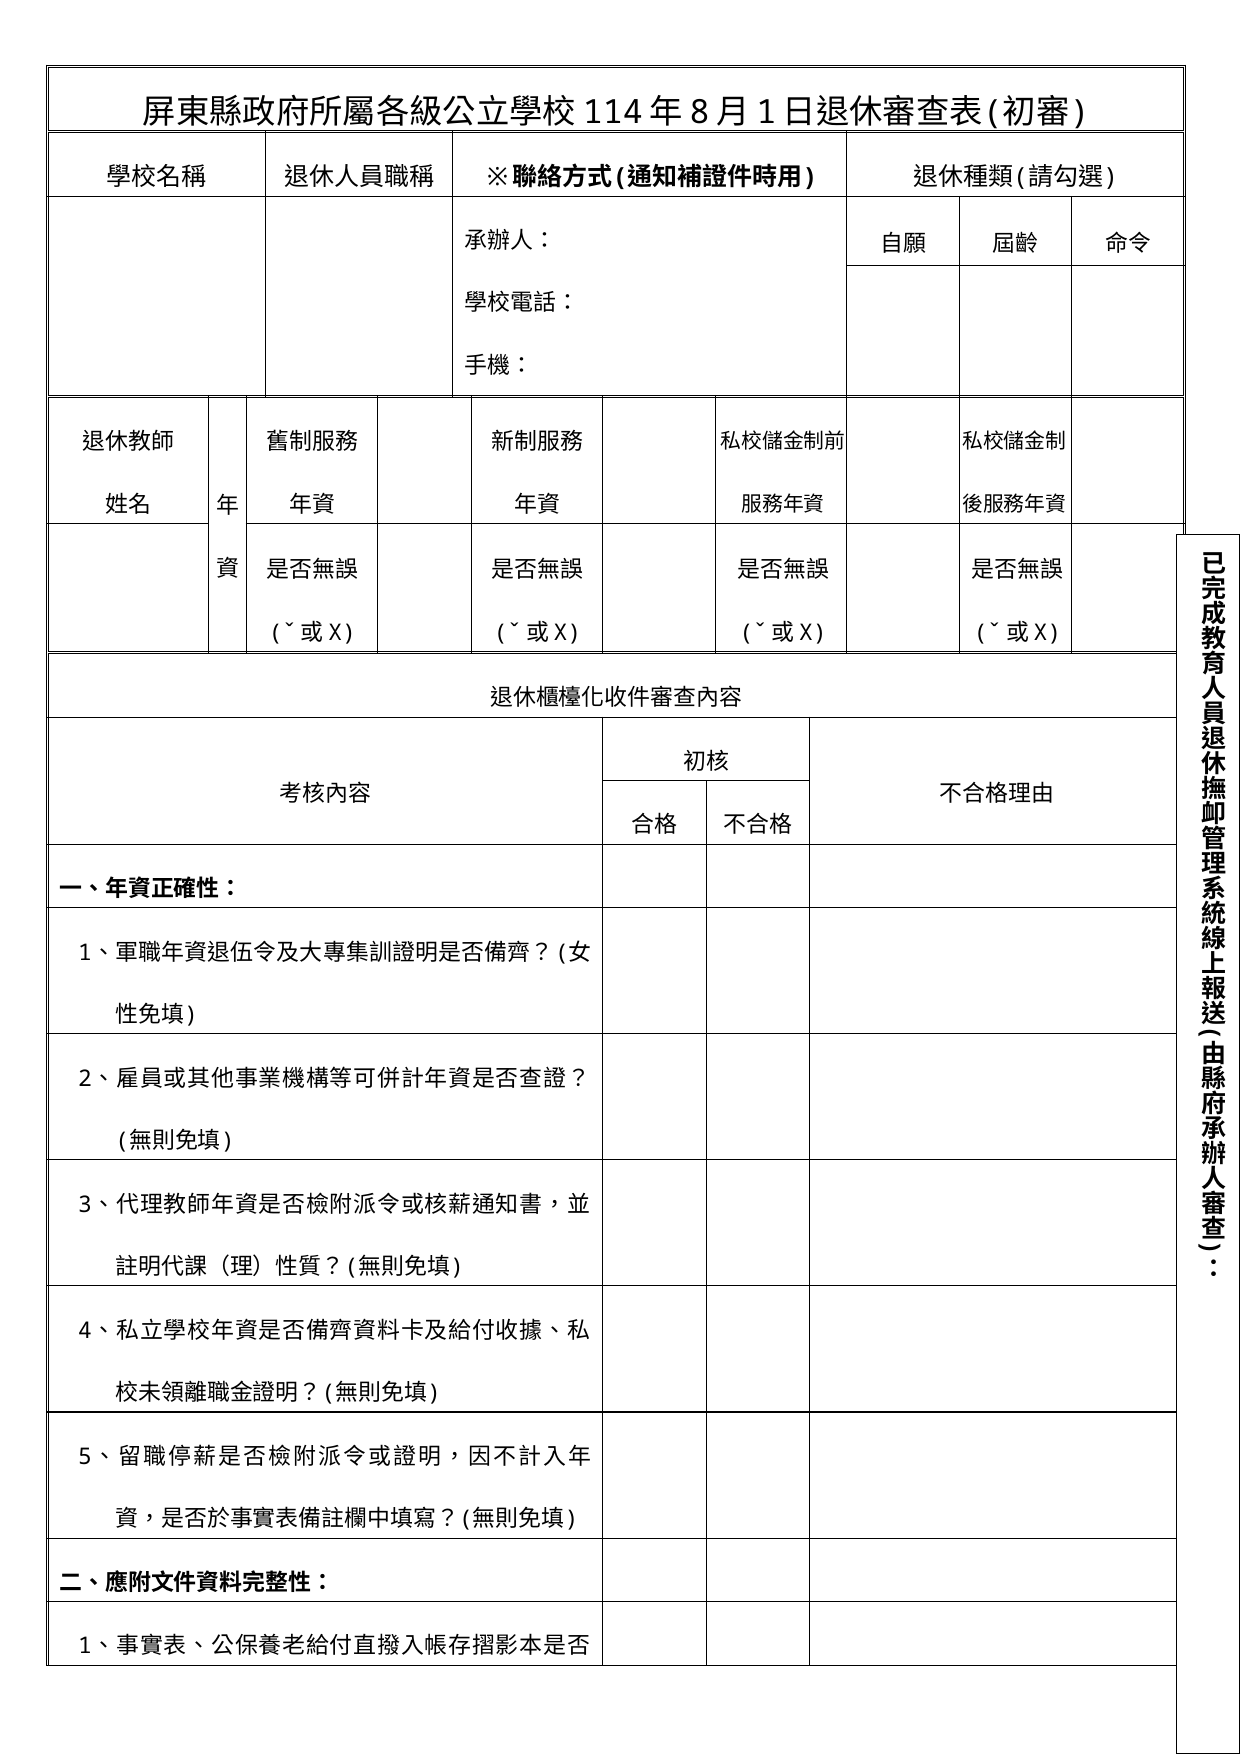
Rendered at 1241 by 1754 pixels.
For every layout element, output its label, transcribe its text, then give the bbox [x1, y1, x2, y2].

table_cell 承辦人： 學校電話： 手機： 退休教師電話： [453, 197, 846, 395]
table_cell [603, 1413, 706, 1537]
table_cell [603, 1602, 706, 1664]
table_cell 退休櫃檯化收件審查內容 [49, 654, 1176, 717]
table_cell 是否無誤(ˇ或X) [247, 524, 377, 651]
table_cell [603, 1286, 706, 1411]
table_header 屏東縣政府所屬各級公立學校114年8月1日退休審查表(初審) [49, 68, 1183, 130]
table_cell [810, 1539, 1176, 1601]
table_cell [810, 845, 1176, 907]
table_cell 2、雇員或其他事業機構等可併計年資是否查證？(無則免填) [49, 1034, 602, 1159]
table_cell [1072, 398, 1183, 523]
table_cell [707, 1539, 809, 1601]
table_cell [707, 1602, 809, 1664]
table_cell [707, 1034, 809, 1159]
table_cell [603, 524, 715, 651]
table_cell [1072, 266, 1183, 395]
table_cell 是否無誤 (ˇ或X) [716, 524, 846, 651]
table_cell 退休人員職稱 [266, 133, 452, 196]
table_cell ※聯絡方式(通知補證件時用) [453, 133, 846, 196]
table_cell [847, 524, 959, 651]
table_cell 舊制服務年資 [247, 398, 377, 523]
table_cell [603, 1539, 706, 1601]
table_cell [810, 1602, 1176, 1664]
table_cell 初核 [603, 718, 809, 780]
table_cell [960, 266, 1071, 395]
table_cell 年資 [209, 398, 246, 651]
table_cell 退休教師 姓名 [49, 398, 208, 523]
table_cell [603, 908, 706, 1033]
table_cell [707, 1413, 809, 1537]
table_cell 學校名稱 [49, 133, 265, 196]
table_cell [810, 1034, 1176, 1159]
table_cell [707, 845, 809, 907]
table_cell [603, 1034, 706, 1159]
table_cell [603, 845, 706, 907]
table_cell 私校儲金制後服務年資 [960, 398, 1071, 523]
table_cell [707, 1160, 809, 1285]
table_cell 命令 [1072, 197, 1183, 265]
table_cell 自願 [847, 197, 959, 265]
table_cell [810, 1413, 1176, 1537]
table_cell 4、私立學校年資是否備齊資料卡及給付收據、私校未領離職金證明？(無則免填) [49, 1286, 602, 1411]
table_cell 1、事實表、公保養老給付直撥入帳存摺影本是否 [49, 1602, 602, 1664]
table_cell [810, 908, 1176, 1033]
table_cell [49, 197, 265, 395]
table_cell [1177, 535, 1239, 1753]
table_cell 合格 [603, 781, 706, 844]
table_cell 屆齡 [960, 197, 1071, 265]
table_cell [49, 524, 208, 651]
table_cell 私校儲金制前服務年資 [716, 398, 846, 523]
table_cell 1、軍職年資退伍令及大專集訓證明是否備齊？(女性免填) [49, 908, 602, 1033]
table_cell [378, 524, 471, 651]
table_cell [266, 197, 452, 395]
table_cell [603, 398, 715, 523]
table_cell [707, 908, 809, 1033]
table_cell [810, 1160, 1176, 1285]
table_cell 不合格 [707, 781, 809, 844]
table_cell [847, 266, 959, 395]
table_cell 一、年資正確性： [49, 845, 602, 907]
table_cell [847, 398, 959, 523]
table_cell 二、應附文件資料完整性： [49, 1539, 602, 1601]
table_cell [707, 1286, 809, 1411]
table_cell 5、留職停薪是否檢附派令或證明，因不計入年資，是否於事實表備註欄中填寫？(無則免填) [49, 1413, 602, 1537]
table_cell 退休種類(請勾選) [847, 133, 1183, 196]
table_cell 考核內容 [49, 718, 602, 844]
table_cell [603, 1160, 706, 1285]
table_cell 3、代理教師年資是否檢附派令或核薪通知書，並註明代課（理）性質？(無則免填) [49, 1160, 602, 1285]
table_cell 是否無誤(ˇ或X) [960, 524, 1071, 651]
table_cell 新制服務年資 [472, 398, 602, 523]
table_cell [810, 1286, 1176, 1411]
table_cell [378, 398, 471, 523]
table_cell [1072, 524, 1183, 651]
table_cell 不合格理由 [810, 718, 1176, 844]
table_cell 是否無誤(ˇ或X) [472, 524, 602, 651]
